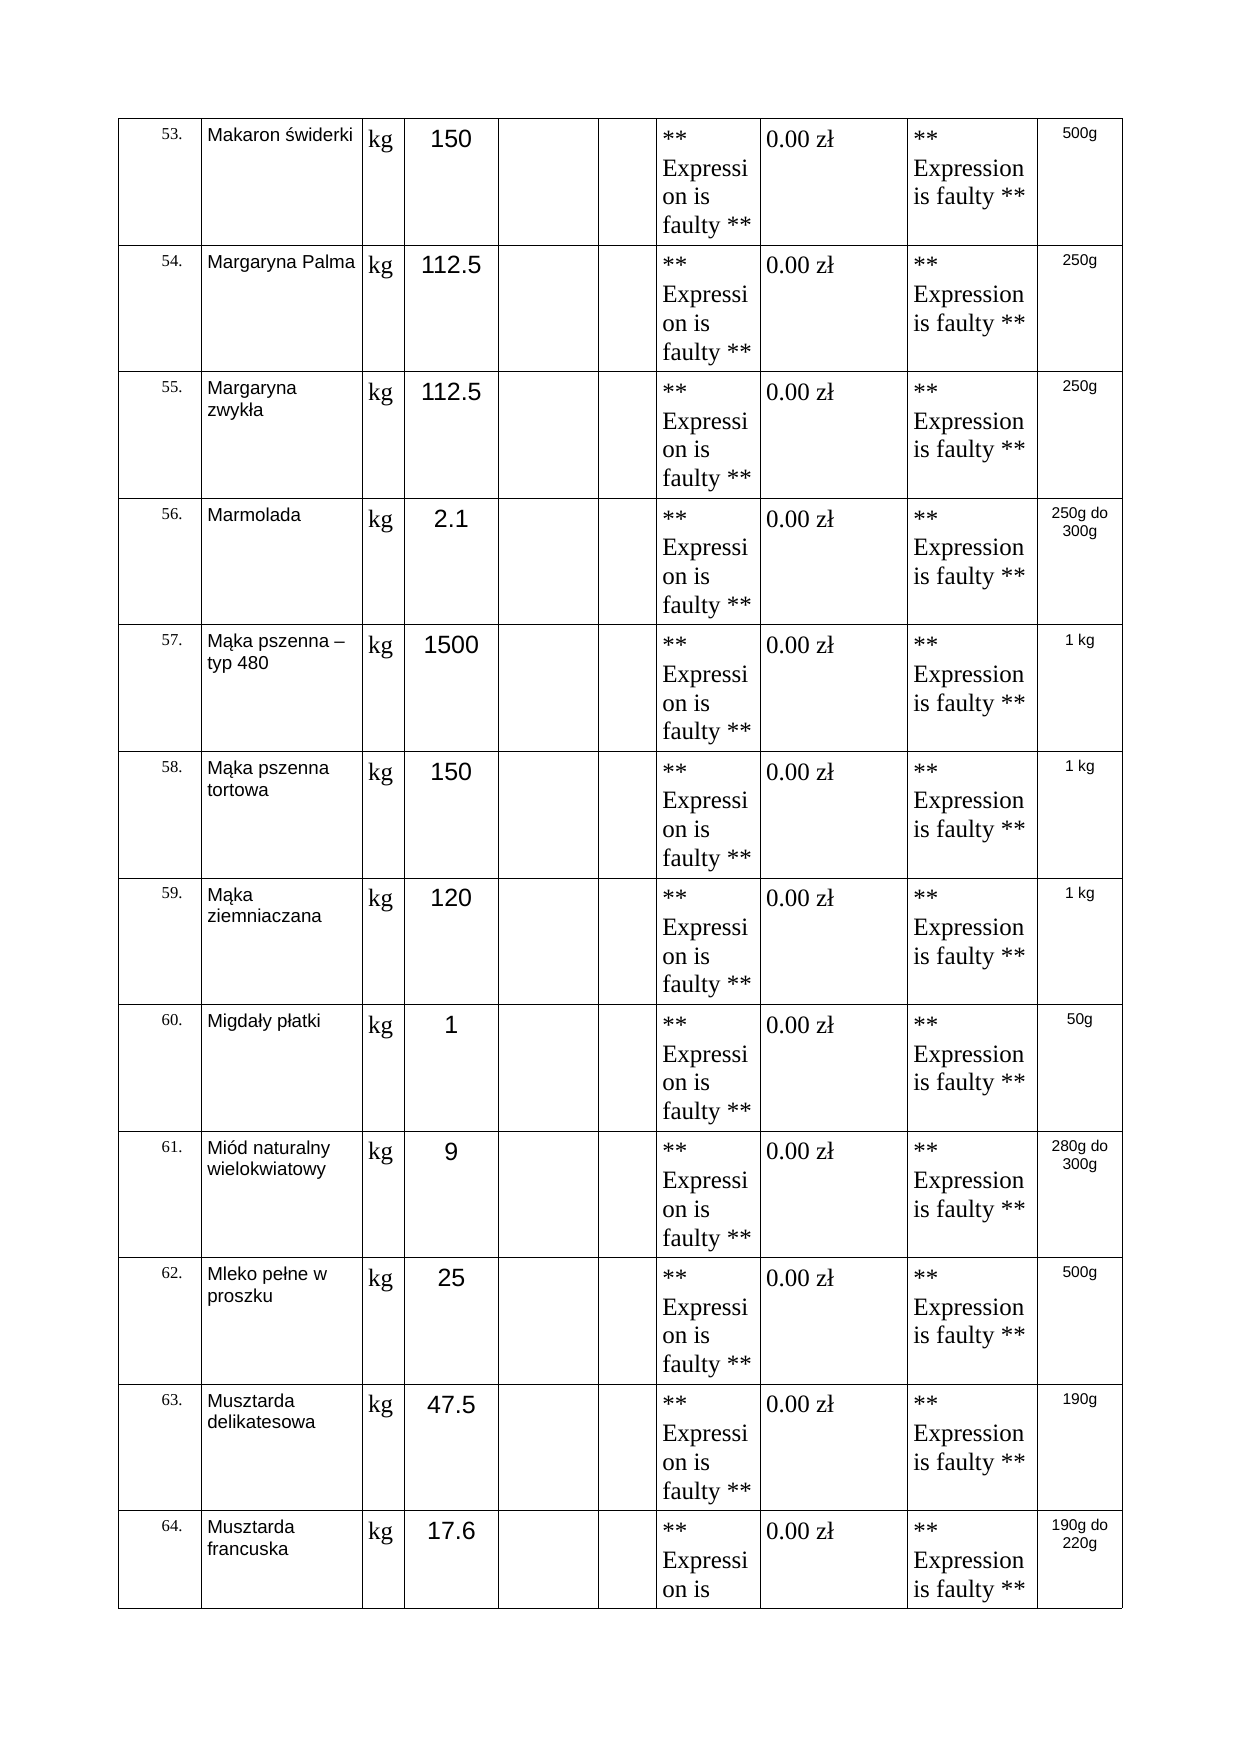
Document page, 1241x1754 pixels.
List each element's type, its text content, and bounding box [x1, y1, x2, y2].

table_cell 1500 [405, 625, 498, 751]
table_cell [119, 1385, 201, 1510]
table_cell 0,00 zł [657, 1132, 760, 1257]
table_cell kg [363, 625, 404, 751]
table_cell [499, 752, 598, 877]
table_cell [599, 752, 656, 877]
table_cell 0,00 zł [761, 625, 907, 751]
table_cell Musztarda francuska [202, 1511, 362, 1608]
table_cell [499, 879, 598, 1004]
table_cell 0,00 zł [657, 752, 760, 877]
table_cell 0,00 zł [908, 1005, 1037, 1131]
table_cell 1 [405, 1005, 498, 1131]
table_cell 0,00 zł [761, 119, 907, 245]
table_cell kg [363, 372, 404, 498]
table_cell 150 [405, 119, 498, 245]
table_cell [499, 1511, 598, 1608]
table_cell 1 kg [1038, 752, 1122, 877]
table_cell Marmolada [202, 499, 362, 624]
table_cell 50g [1038, 1005, 1122, 1131]
table_cell 2,1 [405, 499, 498, 624]
table_cell [119, 1132, 201, 1257]
table_cell kg [363, 1005, 404, 1131]
table_cell 0,00 zł [908, 1258, 1037, 1384]
table_cell kg [363, 1132, 404, 1257]
table_cell [499, 1132, 598, 1257]
table_cell kg [363, 1511, 404, 1608]
table_cell [499, 372, 598, 498]
table_cell 120 [405, 879, 498, 1004]
table_cell [499, 119, 598, 245]
table_cell [119, 625, 201, 751]
table_cell 1 kg [1038, 879, 1122, 1004]
table_cell Miód naturalny wielokwiatowy [202, 1132, 362, 1257]
table_cell 0,00 zł [761, 246, 907, 371]
table_cell 250g [1038, 246, 1122, 371]
table_cell 500g [1038, 119, 1122, 245]
table_cell 0,00 zł [657, 499, 760, 624]
table_cell [119, 879, 201, 1004]
table_cell [599, 246, 656, 371]
table_cell kg [363, 879, 404, 1004]
table_cell [599, 372, 656, 498]
table_cell [119, 1511, 201, 1608]
table_cell 0,00 zł [657, 246, 760, 371]
table_cell 0,00 zł [908, 119, 1037, 245]
table_cell 250g [1038, 372, 1122, 498]
table_cell [499, 499, 598, 624]
table_cell Mąka pszenna tortowa [202, 752, 362, 877]
table_cell 0,00 zł [908, 752, 1037, 877]
table_cell Migdały płatki [202, 1005, 362, 1131]
table_cell 0,00 zł [657, 879, 760, 1004]
table_cell [119, 246, 201, 371]
table_cell 0,00 zł [908, 1385, 1037, 1510]
table_cell [119, 372, 201, 498]
table_cell 0,00 zł [657, 1385, 760, 1510]
table_cell [499, 625, 598, 751]
table_cell Margaryna Palma [202, 246, 362, 371]
table_cell 0,00 zł [761, 1005, 907, 1131]
table_cell 190g [1038, 1385, 1122, 1510]
table_cell 150 [405, 752, 498, 877]
table_cell kg [363, 1385, 404, 1510]
table_cell [119, 1005, 201, 1131]
table_cell [599, 1258, 656, 1384]
table_cell Mąka ziemniaczana [202, 879, 362, 1004]
table_cell kg [363, 499, 404, 624]
table_cell 0,00 zł [761, 1511, 907, 1608]
table_cell Musztarda delikatesowa [202, 1385, 362, 1510]
table_cell [599, 499, 656, 624]
table_cell 1 kg [1038, 625, 1122, 751]
table_cell 112,5 [405, 246, 498, 371]
table_cell 0,00 zł [761, 372, 907, 498]
table_cell Mleko pełne w proszku [202, 1258, 362, 1384]
table_cell [119, 752, 201, 877]
table_cell 25 [405, 1258, 498, 1384]
table_cell [119, 499, 201, 624]
table_cell [499, 246, 598, 371]
table_cell 0,00 zł [908, 246, 1037, 371]
table_cell 112,5 [405, 372, 498, 498]
table_cell kg [363, 752, 404, 877]
table_cell 0,00 zł [657, 1005, 760, 1131]
table_cell 0,00 zł [657, 372, 760, 498]
table_cell 190g do 220g [1038, 1511, 1122, 1608]
table_cell kg [363, 1258, 404, 1384]
table_cell [499, 1385, 598, 1510]
table_cell 250g do 300g [1038, 499, 1122, 624]
table_cell 0,00 zł [761, 1258, 907, 1384]
table_cell [599, 1511, 656, 1608]
table_cell 280g do 300g [1038, 1132, 1122, 1257]
table_cell 0,00 zł [761, 499, 907, 624]
table_cell 0,00 zł [908, 625, 1037, 751]
table_cell 0,00 zł [761, 752, 907, 877]
table_cell [599, 1005, 656, 1131]
table_cell [599, 1385, 656, 1510]
table_cell 0,00 zł [908, 1511, 1037, 1608]
table_cell 0,00 zł [761, 1132, 907, 1257]
table_cell [119, 1258, 201, 1384]
table_cell 9 [405, 1132, 498, 1257]
table_cell 0,00 zł [657, 1258, 760, 1384]
table_cell 0,00 zł [657, 1511, 760, 1608]
table_cell 0,00 zł [908, 499, 1037, 624]
table_cell 0,00 zł [761, 879, 907, 1004]
table_cell [119, 119, 201, 245]
table_cell kg [363, 119, 404, 245]
table_cell [599, 879, 656, 1004]
table_cell [499, 1258, 598, 1384]
table_cell 0,00 zł [657, 119, 760, 245]
table_cell Makaron świderki [202, 119, 362, 245]
table_cell 0,00 zł [657, 625, 760, 751]
table_cell 0,00 zł [908, 1132, 1037, 1257]
table_cell Mąka pszenna – typ 480 [202, 625, 362, 751]
table_cell 500g [1038, 1258, 1122, 1384]
table_cell [599, 119, 656, 245]
table_cell kg [363, 246, 404, 371]
table_cell Margaryna zwykła [202, 372, 362, 498]
table_cell 0,00 zł [908, 372, 1037, 498]
table_cell 0,00 zł [761, 1385, 907, 1510]
table_cell 17,6 [405, 1511, 498, 1608]
table_cell [599, 1132, 656, 1257]
table_cell [499, 1005, 598, 1131]
table_cell 47,5 [405, 1385, 498, 1510]
table_cell [599, 625, 656, 751]
table_cell 0,00 zł [908, 879, 1037, 1004]
